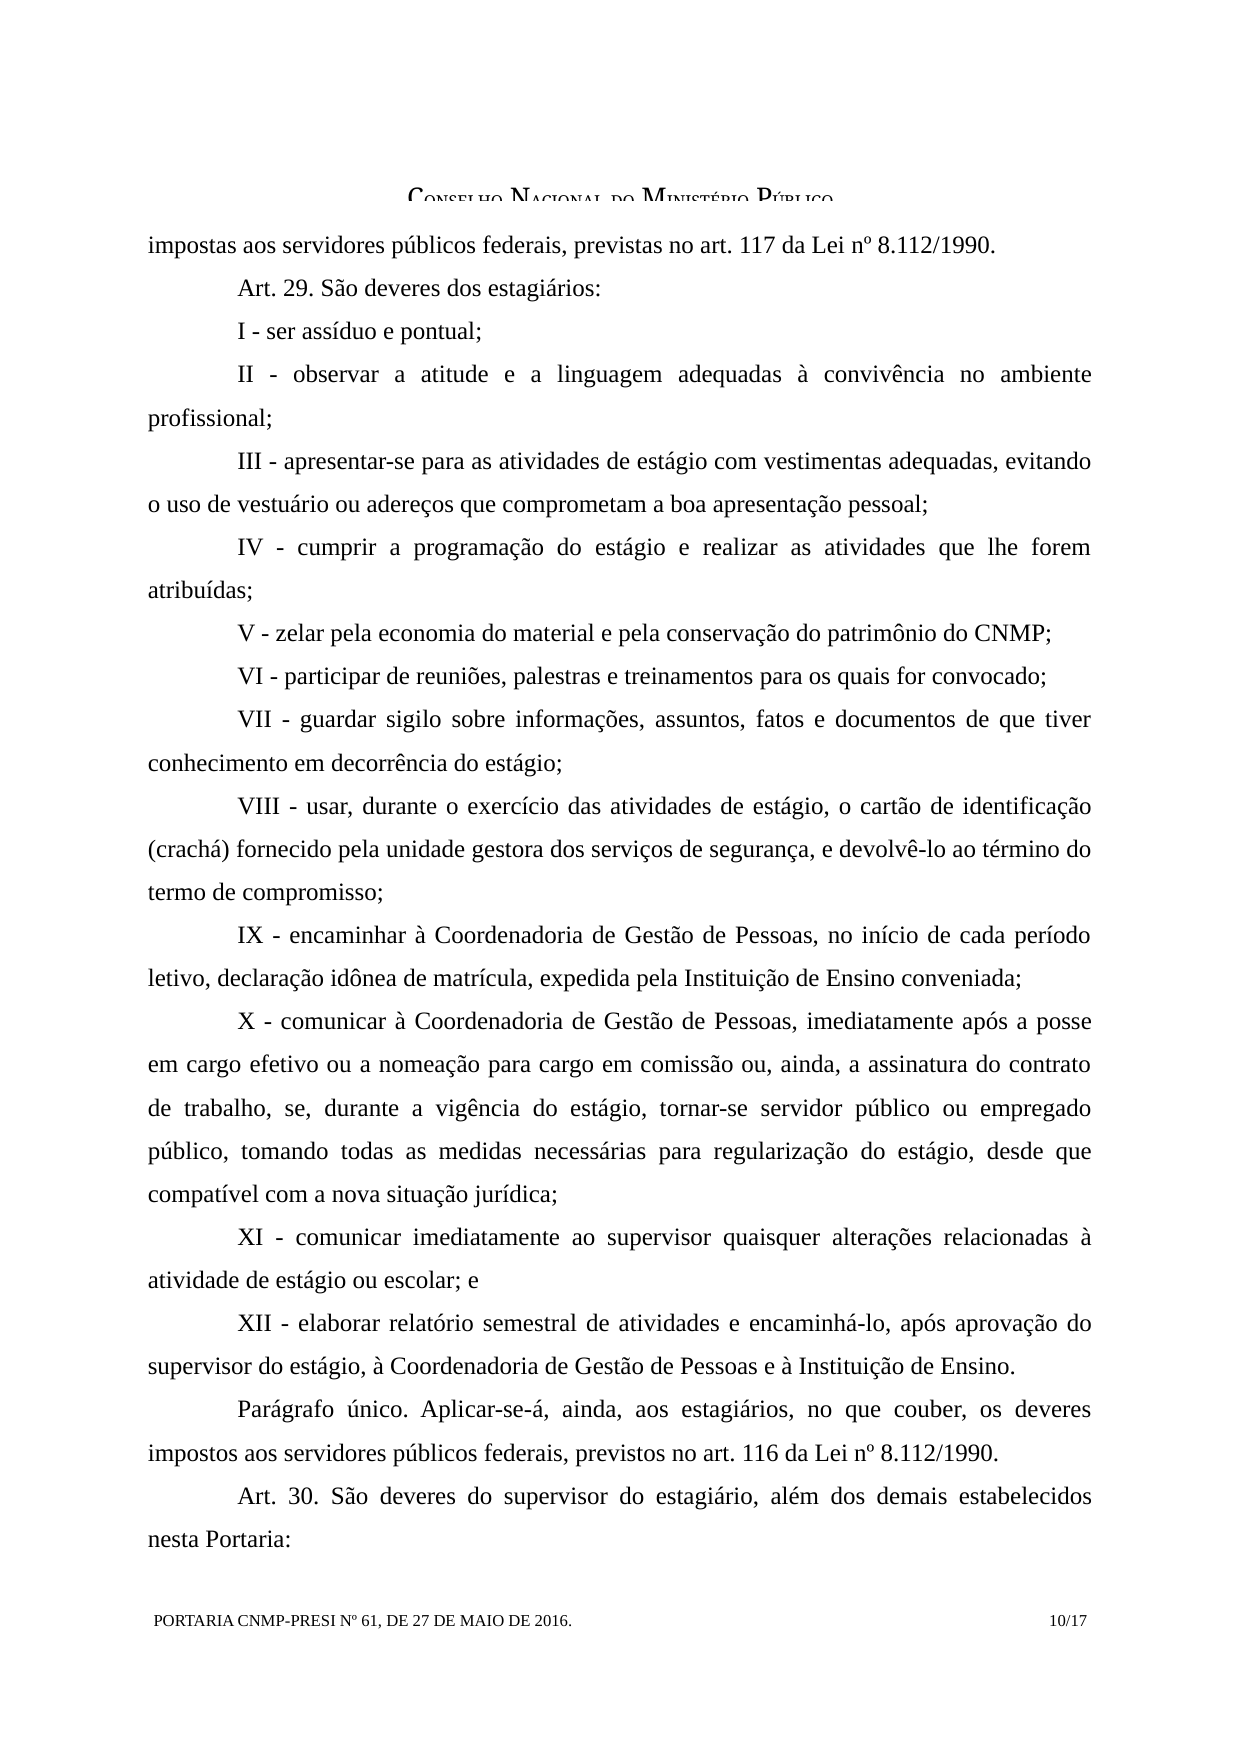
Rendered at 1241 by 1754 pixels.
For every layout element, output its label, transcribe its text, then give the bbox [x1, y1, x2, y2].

text impostas aos servidores públicos federais, previstas no art. 117 da Lei nº 8.112/1990. [148, 230, 1093, 259]
text VI - participar de reuniões, palestras e treinamentos para os quais for convocado; [148, 661, 1093, 690]
text II - observar a atitude e a linguagem adequadas à convivência no ambiente profissional; [148, 359, 1093, 431]
text V - zelar pela economia do material e pela conservação do patrimônio do CNMP; [148, 618, 1093, 647]
text IV - cumprir a programação do estágio e realizar as atividades que lhe forem atribuídas; [148, 532, 1093, 604]
text Art. 29. São deveres dos estagiários: [148, 273, 1093, 302]
text Art. 30. São deveres do supervisor do estagiário, além dos demais estabelecidos nesta Portaria: [148, 1481, 1093, 1553]
text X - comunicar à Coordenadoria de Gestão de Pessoas, imediatamente após a posse em cargo efetivo ou a nomeação para cargo em comissão ou, ainda, a assinatura do contrato de trabalho, se, durante a vigência do estágio, tornar-se servidor público ou empregado público, tomando todas as medidas necessárias para regularização do estágio, desde que compatível com a nova situação jurídica; [148, 1006, 1093, 1208]
text IX - encaminhar à Coordenadoria de Gestão de Pessoas, no início de cada período letivo, declaração idônea de matrícula, expedida pela Instituição de Ensino conveniada; [148, 920, 1093, 992]
text VIII - usar, durante o exercício das atividades de estágio, o cartão de identificação (crachá) fornecido pela unidade gestora dos serviços de segurança, e devolvê-lo ao término do termo de compromisso; [148, 791, 1093, 906]
text VII - guardar sigilo sobre informações, assuntos, fatos e documentos de que tiver conhecimento em decorrência do estágio; [148, 704, 1093, 776]
text XI - comunicar imediatamente ao supervisor quaisquer alterações relacionadas à atividade de estágio ou escolar; e [148, 1222, 1093, 1294]
text XII - elaborar relatório semestral de atividades e encaminhá-lo, após aprovação do supervisor do estágio, à Coordenadoria de Gestão de Pessoas e à Instituição de Ensino. [148, 1308, 1093, 1380]
text III - apresentar-se para as atividades de estágio com vestimentas adequadas, evitando o uso de vestuário ou adereços que comprometam a boa apresentação pessoal; [148, 446, 1093, 518]
text I - ser assíduo e pontual; [148, 316, 1093, 345]
text Parágrafo único. Aplicar-se-á, ainda, aos estagiários, no que couber, os deveres impostos aos servidores públicos federais, previstos no art. 116 da Lei nº 8.112/1990. [148, 1394, 1093, 1466]
